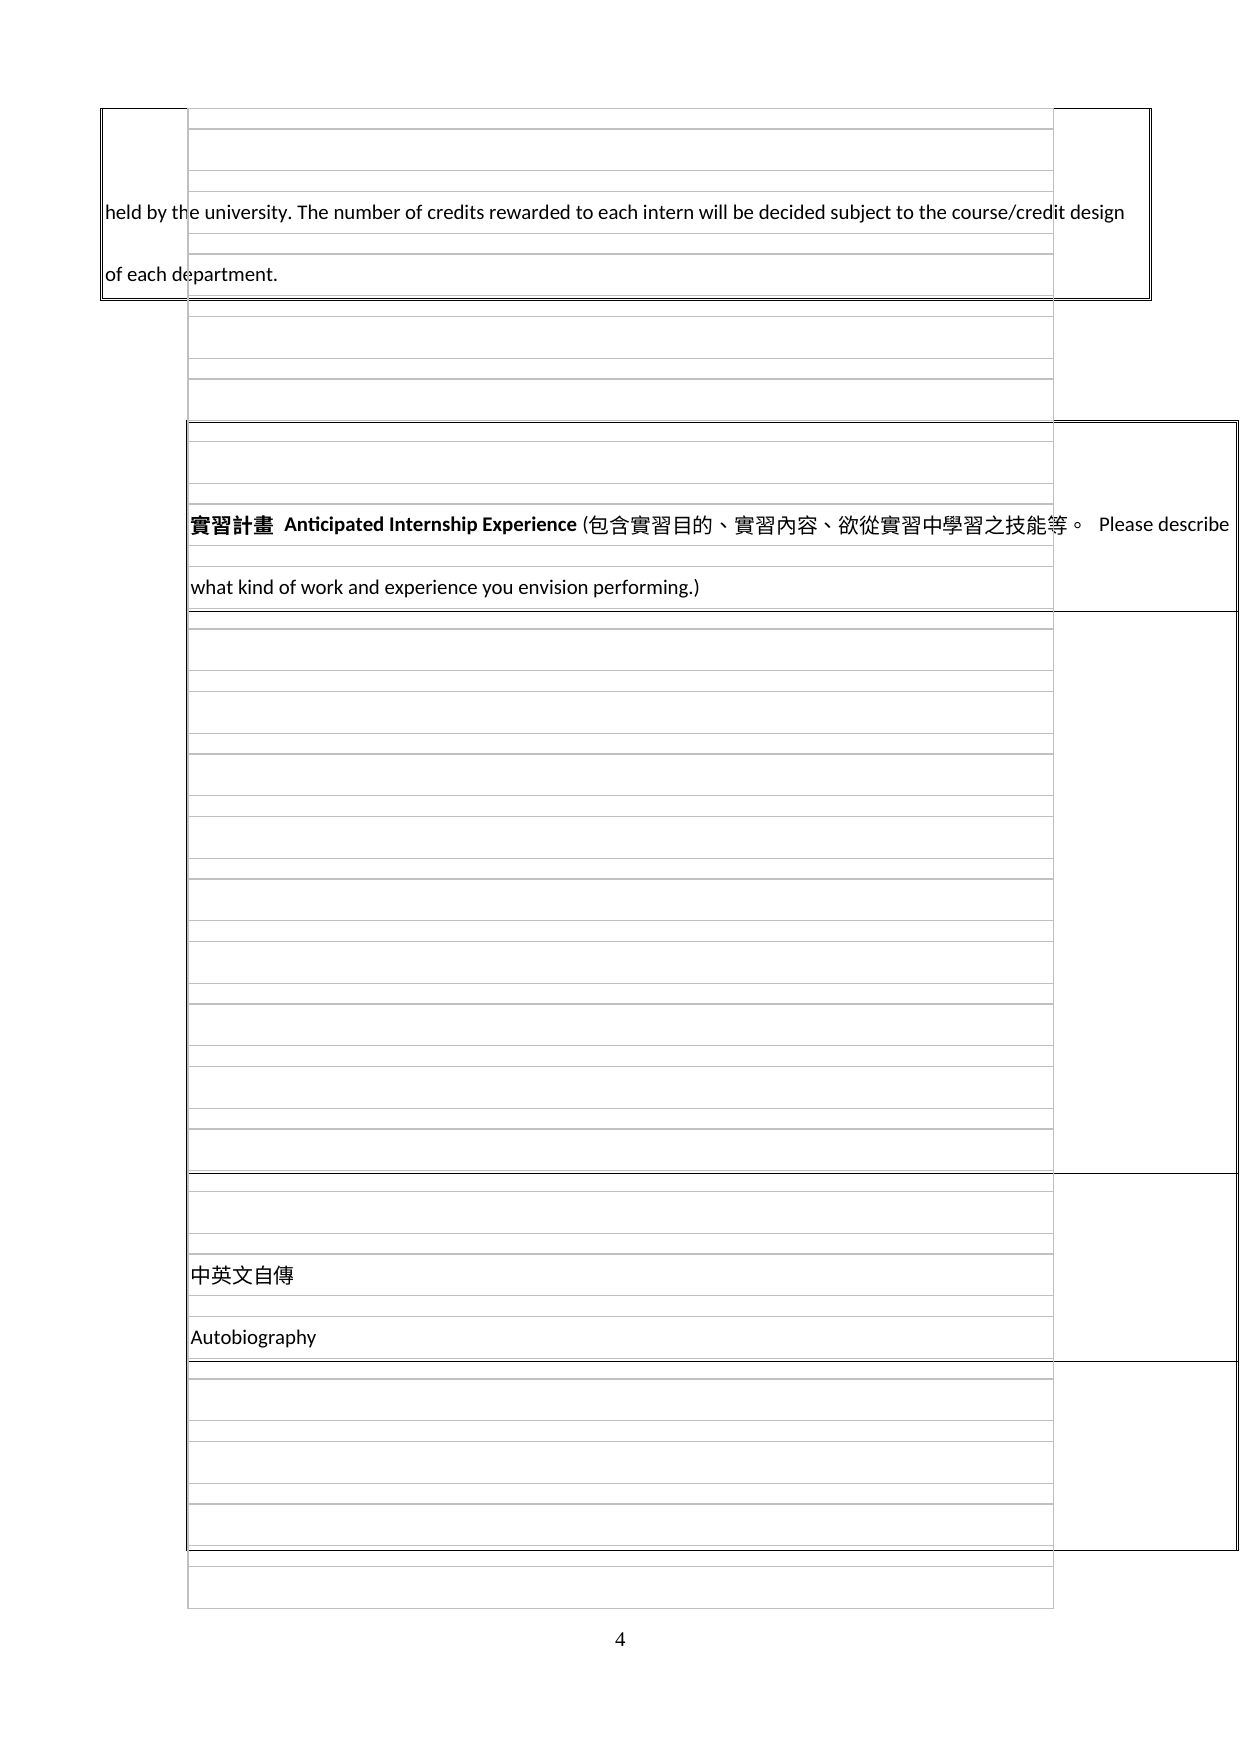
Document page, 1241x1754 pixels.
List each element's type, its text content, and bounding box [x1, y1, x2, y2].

table_cell [189, 1421, 1053, 1441]
table_cell [189, 671, 1053, 691]
table_cell 說明：根據本校「學生校外實習課程開設要點」，學生參與本校開設之學期間校外實習課程，須在同一機構連續實習18週以上，並不得低於720小時為原則（包括各系（所）所訂之定期返校座談會或研習活動等），學生應全職於實習機構實習，並於實習期滿成績及格者，方可給予學分，授予學分數請參照各系科目學分表。 Notes: This is a full time internship program. Students will receive credits, provided that he/she completes the 720 intern hours in 18 consecutive weeks and passes the evaluation. The total intern hours will include the seminar/training activities held by the university. The number of credits rewarded to each intern will be decided subject to the course/credit design of each department. [1054, 109, 1149, 298]
table_cell [189, 817, 1053, 858]
table_cell [189, 1067, 1053, 1108]
table_header 實習計畫 Anticipated Internship Experience (包含實習目的、實習內容、欲從實習中學習之技能等。 Please describe what kind of work and experience you envision performing.) [189, 567, 1053, 608]
table_cell 說明：根據本校「學生校外實習課程開設要點」，學生參與本校開設之學期間校外實習課程，須在同一機構連續實習18週以上，並不得低於720小時為原則（包括各系（所）所訂之定期返校座談會或研習活動等），學生應全職於實習機構實習，並於實習期滿成績及格者，方可給予學分，授予學分數請參照各系科目學分表。 Notes: This is a full time internship program. Students will receive credits, provided that he/she completes the 720 intern hours in 18 consecutive weeks and passes the evaluation. The total intern hours will include the seminar/training activities held by the university. The number of credits rewarded to each intern will be decided subject to the course/credit design of each department. [189, 192, 1053, 233]
table_cell [189, 612, 1053, 628]
table_cell 說明：根據本校「學生校外實習課程開設要點」，學生參與本校開設之學期間校外實習課程，須在同一機構連續實習18週以上，並不得低於720小時為原則（包括各系（所）所訂之定期返校座談會或研習活動等），學生應全職於實習機構實習，並於實習期滿成績及格者，方可給予學分，授予學分數請參照各系科目學分表。 Notes: This is a full time internship program. Students will receive credits, provided that he/she completes the 720 intern hours in 18 consecutive weeks and passes the evaluation. The total intern hours will include the seminar/training activities held by the university. The number of credits rewarded to each intern will be decided subject to the course/credit design of each department. [189, 255, 1053, 295]
table_header 實習計畫 Anticipated Internship Experience (包含實習目的、實習內容、欲從實習中學習之技能等。 Please describe what kind of work and experience you envision performing.) [189, 442, 1053, 483]
table_cell [1054, 1362, 1236, 1549]
table_cell [189, 1192, 1053, 1233]
table_header 實習計畫 Anticipated Internship Experience (包含實習目的、實習內容、欲從實習中學習之技能等。 Please describe what kind of work and experience you envision performing.) [189, 484, 1053, 503]
table_cell [1054, 612, 1236, 1173]
table_cell 說明：根據本校「學生校外實習課程開設要點」，學生參與本校開設之學期間校外實習課程，須在同一機構連續實習18週以上，並不得低於720小時為原則（包括各系（所）所訂之定期返校座談會或研習活動等），學生應全職於實習機構實習，並於實習期滿成績及格者，方可給予學分，授予學分數請參照各系科目學分表。 Notes: This is a full time internship program. Students will receive credits, provided that he/she completes the 720 intern hours in 18 consecutive weeks and passes the evaluation. The total intern hours will include the seminar/training activities held by the university. The number of credits rewarded to each intern will be decided subject to the course/credit design of each department. [103, 109, 187, 298]
table_cell [189, 1046, 1053, 1066]
table_cell [189, 1362, 1053, 1378]
table_cell [189, 880, 1053, 920]
table_cell [189, 859, 1053, 878]
table_cell [189, 1296, 1053, 1316]
table_cell 中英文自傳 [189, 1255, 1053, 1295]
table_cell [189, 630, 1053, 670]
table_cell [189, 1174, 1053, 1191]
table_cell [189, 755, 1053, 795]
table_cell [1054, 1174, 1236, 1361]
table_cell 說明：根據本校「學生校外實習課程開設要點」，學生參與本校開設之學期間校外實習課程，須在同一機構連續實習18週以上，並不得低於720小時為原則（包括各系（所）所訂之定期返校座談會或研習活動等），學生應全職於實習機構實習，並於實習期滿成績及格者，方可給予學分，授予學分數請參照各系科目學分表。 Notes: This is a full time internship program. Students will receive credits, provided that he/she completes the 720 intern hours in 18 consecutive weeks and passes the evaluation. The total intern hours will include the seminar/training activities held by the university. The number of credits rewarded to each intern will be decided subject to the course/credit design of each department. [189, 109, 1053, 128]
table_cell [189, 921, 1053, 941]
table_cell [189, 1005, 1053, 1045]
table_header 實習計畫 Anticipated Internship Experience (包含實習目的、實習內容、欲從實習中學習之技能等。 Please describe what kind of work and experience you envision performing.) [189, 423, 1053, 441]
table_cell [189, 796, 1053, 816]
table_cell [189, 1442, 1053, 1483]
table_cell [189, 1505, 1053, 1545]
table_cell [189, 734, 1053, 753]
table_cell [189, 1380, 1053, 1420]
table_cell [189, 1234, 1053, 1253]
table_cell 說明：根據本校「學生校外實習課程開設要點」，學生參與本校開設之學期間校外實習課程，須在同一機構連續實習18週以上，並不得低於720小時為原則（包括各系（所）所訂之定期返校座談會或研習活動等），學生應全職於實習機構實習，並於實習期滿成績及格者，方可給予學分，授予學分數請參照各系科目學分表。 Notes: This is a full time internship program. Students will receive credits, provided that he/she completes the 720 intern hours in 18 consecutive weeks and passes the evaluation. The total intern hours will include the seminar/training activities held by the university. The number of credits rewarded to each intern will be decided subject to the course/credit design of each department. [189, 130, 1053, 170]
table_header 實習計畫 Anticipated Internship Experience (包含實習目的、實習內容、欲從實習中學習之技能等。 Please describe what kind of work and experience you envision performing.) [189, 505, 1053, 545]
table_cell 說明：根據本校「學生校外實習課程開設要點」，學生參與本校開設之學期間校外實習課程，須在同一機構連續實習18週以上，並不得低於720小時為原則（包括各系（所）所訂之定期返校座談會或研習活動等），學生應全職於實習機構實習，並於實習期滿成績及格者，方可給予學分，授予學分數請參照各系科目學分表。 Notes: This is a full time internship program. Students will receive credits, provided that he/she completes the 720 intern hours in 18 consecutive weeks and passes the evaluation. The total intern hours will include the seminar/training activities held by the university. The number of credits rewarded to each intern will be decided subject to the course/credit design of each department. [189, 171, 1053, 191]
table_cell [189, 1484, 1053, 1503]
table_header 實習計畫 Anticipated Internship Experience (包含實習目的、實習內容、欲從實習中學習之技能等。 Please describe what kind of work and experience you envision performing.) [1054, 423, 1236, 611]
table_cell [189, 984, 1053, 1003]
table_cell 說明：根據本校「學生校外實習課程開設要點」，學生參與本校開設之學期間校外實習課程，須在同一機構連續實習18週以上，並不得低於720小時為原則（包括各系（所）所訂之定期返校座談會或研習活動等），學生應全職於實習機構實習，並於實習期滿成績及格者，方可給予學分，授予學分數請參照各系科目學分表。 Notes: This is a full time internship program. Students will receive credits, provided that he/she completes the 720 intern hours in 18 consecutive weeks and passes the evaluation. The total intern hours will include the seminar/training activities held by the university. The number of credits rewarded to each intern will be decided subject to the course/credit design of each department. [189, 234, 1053, 253]
table_cell Autobiography [189, 1317, 1053, 1358]
table_header 實習計畫 Anticipated Internship Experience (包含實習目的、實習內容、欲從實習中學習之技能等。 Please describe what kind of work and experience you envision performing.) [189, 546, 1053, 566]
table_cell [189, 942, 1053, 983]
table_cell [189, 1130, 1053, 1170]
table_cell [189, 692, 1053, 733]
table_cell [189, 1109, 1053, 1128]
